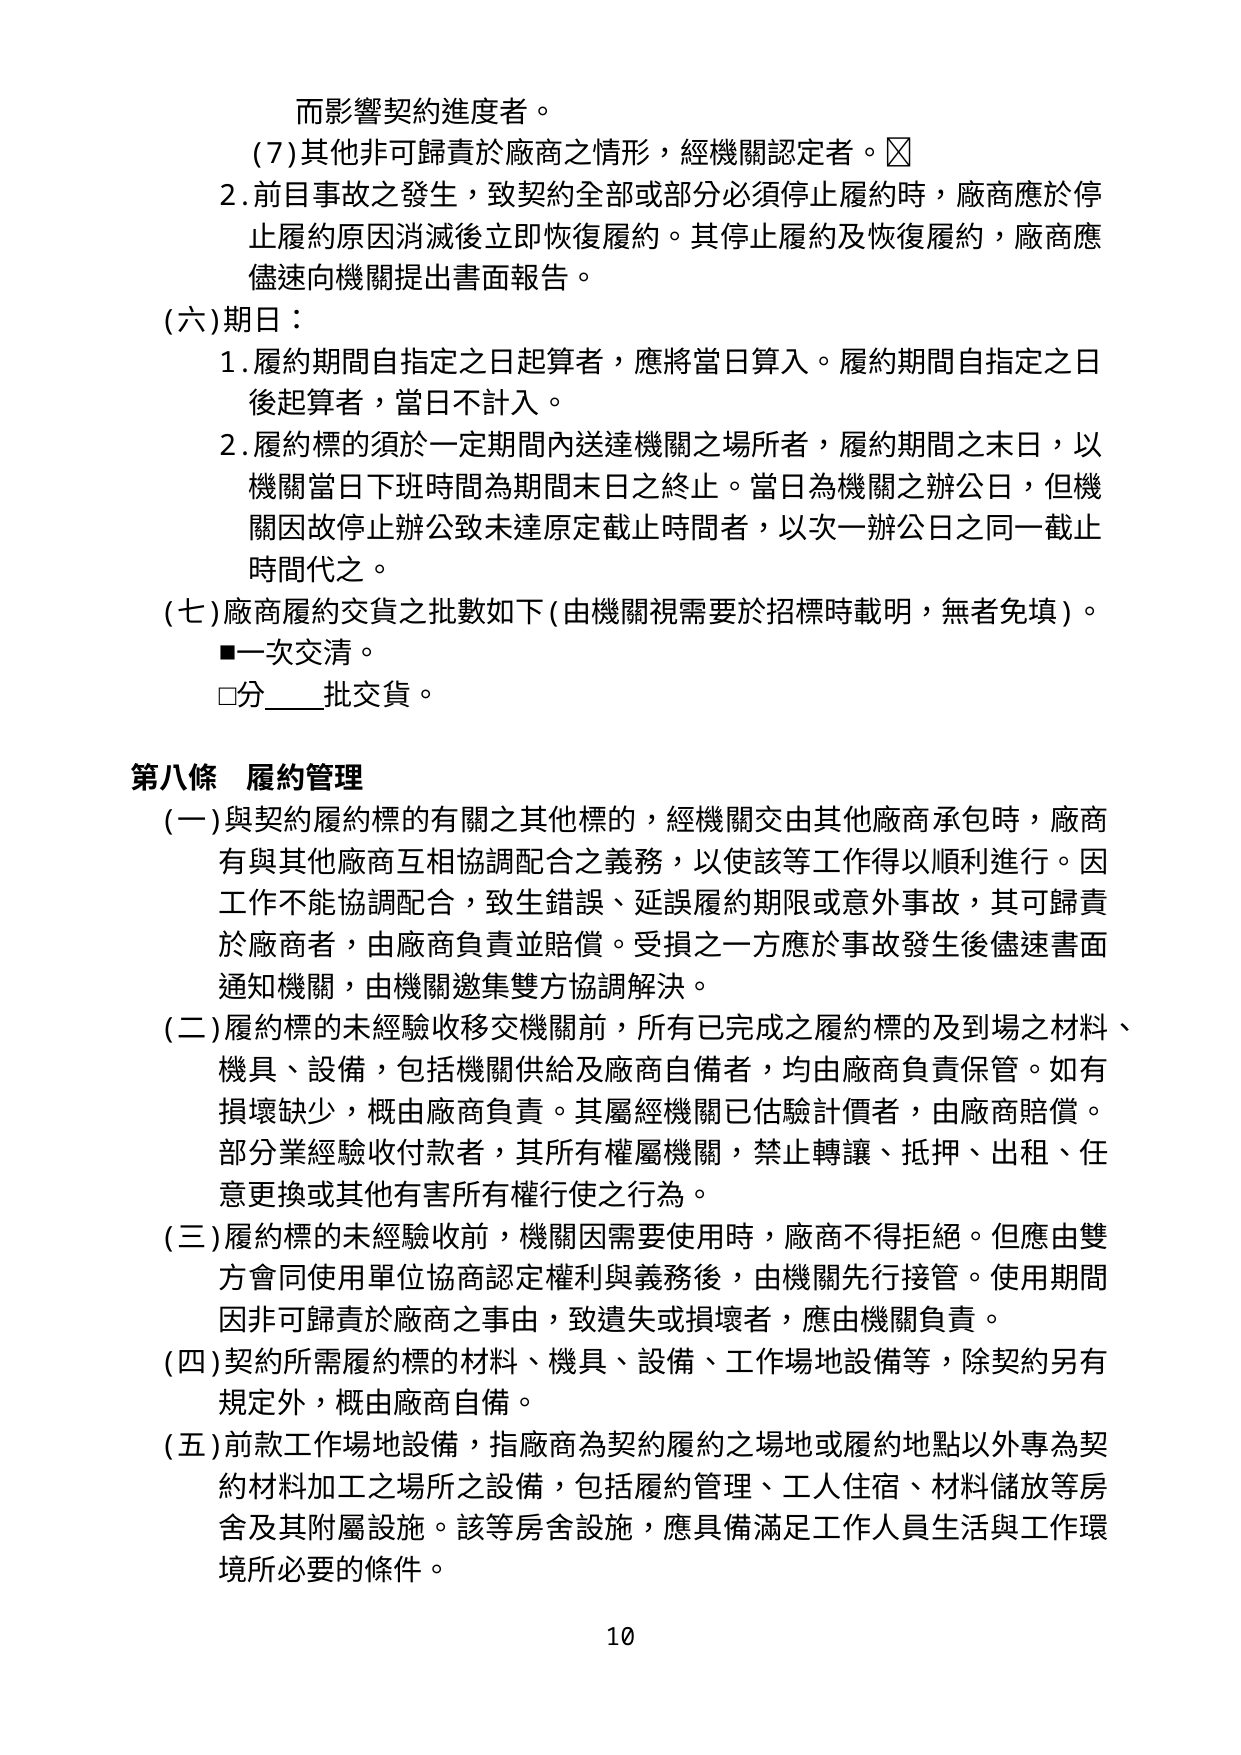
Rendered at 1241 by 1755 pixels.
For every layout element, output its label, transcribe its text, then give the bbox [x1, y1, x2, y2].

text (二)履約標的未經驗收移交機關前，所有已完成之履約標的及到場之材料、機具、設備，包括機關供給及廠商自備者，均由廠商負責保管。如有損壞缺少，概由廠商負責。其屬經機關已估驗計價者，由廠商賠償。部分業經驗收付款者，其所有權屬機關，禁止轉讓、抵押、出租、任意更換或其他有害所有權行使之行為。 [159, 1005, 1110, 1214]
text □分 批交貨。 [218, 672, 1104, 714]
text (一)與契約履約標的有關之其他標的，經機關交由其他廠商承包時，廠商有與其他廠商互相協調配合之義務，以使該等工作得以順利進行。因工作不能協調配合，致生錯誤、延誤履約期限或意外事故，其可歸責於廠商者，由廠商負責並賠償。受損之一方應於事故發生後儘速書面通知機關，由機關邀集雙方協調解決。 [159, 797, 1110, 1005]
text (三)履約標的未經驗收前，機關因需要使用時，廠商不得拒絕。但應由雙方會同使用單位協商認定權利與義務後，由機關先行接管。使用期間因非可歸責於廠商之事由，致遺失或損壞者，應由機關負責。 [159, 1214, 1110, 1339]
text (四)契約所需履約標的材料、機具、設備、工作場地設備等，除契約另有規定外，概由廠商自備。 [159, 1339, 1110, 1422]
text 2.履約標的須於一定期間內送達機關之場所者，履約期間之末日，以機關當日下班時間為期間末日之終止。當日為機關之辦公日，但機關因故停止辦公致未達原定截止時間者，以次一辦公日之同一截止時間代之。 [218, 422, 1104, 589]
text (五)前款工作場地設備，指廠商為契約履約之場地或履約地點以外專為契約材料加工之場所之設備，包括履約管理、工人住宿、材料儲放等房舍及其附屬設施。該等房舍設施，應具備滿足工作人員生活與工作環境所必要的條件。 [159, 1422, 1110, 1589]
text ■一次交清。 [218, 630, 1104, 672]
text 2.前目事故之發生，致契約全部或部分必須停止履約時，廠商應於停止履約原因消滅後立即恢復履約。其停止履約及恢復履約，廠商應儘速向機關提出書面報告。 [218, 172, 1104, 297]
text (七)廠商履約交貨之批數如下(由機關視需要於招標時載明，無者免填)。 [159, 589, 1110, 630]
text (7)其他非可歸責於廠商之情形，經機關認定者。 [248, 130, 1110, 172]
text 而影響契約進度者。 [248, 89, 1110, 130]
text 1.履約期間自指定之日起算者，應將當日算入。履約期間自指定之日後起算者，當日不計入。 [218, 339, 1104, 422]
text 第八條 履約管理 [130, 755, 1110, 797]
text (六)期日： [159, 297, 1110, 339]
